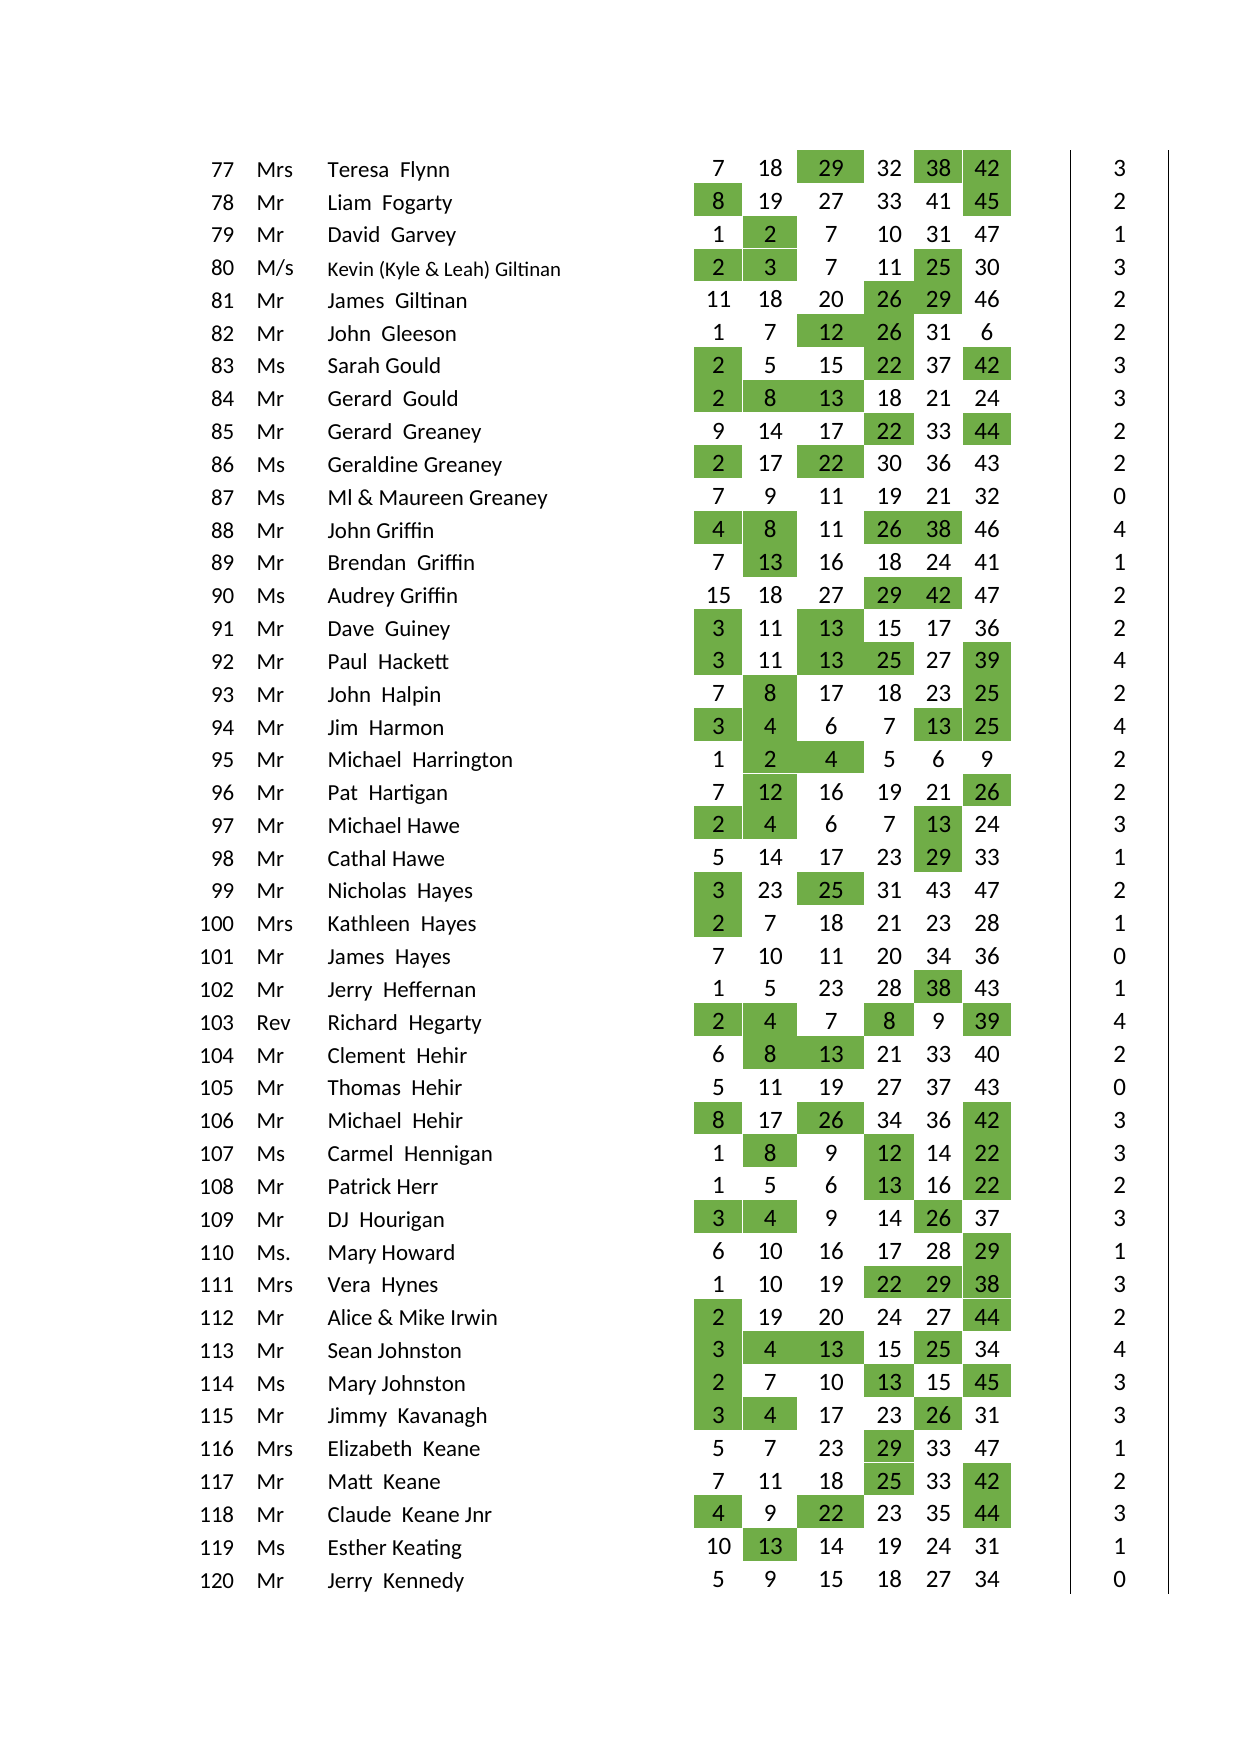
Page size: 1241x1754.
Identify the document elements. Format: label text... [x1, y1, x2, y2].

table_cell 2 [694, 806, 742, 839]
table_cell 31 [963, 1528, 1011, 1561]
table_cell 22 [864, 1266, 914, 1298]
table_cell 18 [864, 544, 914, 577]
table_cell 16 [797, 544, 864, 577]
table_cell 90 [160, 577, 245, 609]
table_cell 0 [1071, 1561, 1168, 1594]
table_cell Ml & Maureen Greaney [316, 478, 694, 511]
table_cell Mr [245, 642, 316, 675]
table_cell 2 [743, 216, 797, 248]
table_cell Mr [245, 1102, 316, 1134]
table_cell Kathleen Hayes [316, 905, 694, 937]
table_cell 102 [160, 970, 245, 1003]
table_cell 14 [914, 1134, 962, 1167]
table_cell Cathal Hawe [316, 839, 694, 872]
table_cell 6 [914, 741, 962, 773]
table_cell 3 [694, 708, 742, 741]
table_cell [1011, 1134, 1070, 1167]
table_cell Matt Keane [316, 1463, 694, 1495]
table_cell Sean Johnston [316, 1331, 694, 1364]
table_cell 3 [694, 609, 742, 642]
table_cell 79 [160, 216, 245, 248]
table_cell 44 [963, 413, 1011, 445]
table_cell 13 [864, 1364, 914, 1397]
table_cell 22 [963, 1167, 1011, 1200]
table_cell [1011, 1036, 1070, 1069]
table_cell Elizabeth Keane [316, 1430, 694, 1462]
table_cell 28 [914, 1233, 962, 1266]
table_cell 3 [694, 1397, 742, 1430]
table_cell 84 [160, 380, 245, 412]
table_cell 1 [1071, 1528, 1168, 1561]
table_cell Mrs [245, 150, 316, 183]
table_cell Ms [245, 445, 316, 478]
table_cell Mr [245, 1331, 316, 1364]
table_cell 9 [797, 1200, 864, 1233]
table_cell 1 [694, 1266, 742, 1298]
table_cell Mr [245, 281, 316, 314]
table_cell Patrick Herr [316, 1167, 694, 1200]
table_cell [1011, 577, 1070, 609]
table_cell 31 [914, 216, 962, 248]
table_cell 13 [797, 1331, 864, 1364]
table_cell 18 [743, 577, 797, 609]
table_cell [1011, 839, 1070, 872]
table_cell 9 [914, 1003, 962, 1036]
table_cell 7 [743, 314, 797, 347]
table_cell 1 [1071, 1233, 1168, 1266]
table_cell [1011, 281, 1070, 314]
table_cell 41 [914, 183, 962, 216]
table_cell 25 [797, 872, 864, 905]
table_cell 8 [743, 511, 797, 544]
table_cell Gerard Greaney [316, 413, 694, 445]
table_cell Audrey Griffin [316, 577, 694, 609]
table_cell [1011, 347, 1070, 380]
table_cell 7 [864, 806, 914, 839]
table_cell 7 [694, 150, 742, 183]
table_cell 8 [694, 1102, 742, 1134]
table_cell 2 [694, 1364, 742, 1397]
table_cell 13 [743, 544, 797, 577]
table_cell 21 [914, 380, 962, 412]
table_cell [1011, 675, 1070, 708]
table_cell 14 [797, 1528, 864, 1561]
table_cell Jerry Kennedy [316, 1561, 694, 1594]
table_cell Mr [245, 609, 316, 642]
table_cell 22 [864, 347, 914, 380]
table_cell 13 [864, 1167, 914, 1200]
table_cell [1011, 1561, 1070, 1594]
table_cell Ms. [245, 1233, 316, 1266]
table_cell Mr [245, 970, 316, 1003]
table_cell 14 [864, 1200, 914, 1233]
table_cell 29 [914, 839, 962, 872]
table_cell 16 [914, 1167, 962, 1200]
table_cell 9 [743, 1495, 797, 1528]
table_cell James Hayes [316, 938, 694, 970]
table_cell 19 [864, 1528, 914, 1561]
table_cell 89 [160, 544, 245, 577]
table_cell 26 [914, 1200, 962, 1233]
table_cell 8 [743, 380, 797, 412]
table_cell [1011, 1364, 1070, 1397]
table_cell 24 [963, 380, 1011, 412]
table_cell 10 [743, 1266, 797, 1298]
table_cell Mr [245, 511, 316, 544]
table_cell 15 [864, 609, 914, 642]
table_cell 18 [797, 905, 864, 937]
table_cell [1011, 1266, 1070, 1298]
table_cell 94 [160, 708, 245, 741]
table_cell Vera Hynes [316, 1266, 694, 1298]
table_cell 33 [914, 1036, 962, 1069]
table_cell 13 [797, 609, 864, 642]
table_cell 3 [694, 1331, 742, 1364]
table_cell 1 [1071, 970, 1168, 1003]
table_cell 103 [160, 1003, 245, 1036]
table_cell Thomas Hehir [316, 1069, 694, 1102]
table_cell 25 [864, 1463, 914, 1495]
table_cell 27 [797, 577, 864, 609]
table_cell 26 [963, 774, 1011, 806]
table_cell 45 [963, 183, 1011, 216]
table_cell 11 [864, 249, 914, 281]
table_cell Sarah Gould [316, 347, 694, 380]
table_cell 25 [864, 642, 914, 675]
table_cell 6 [694, 1036, 742, 1069]
table_cell 11 [743, 609, 797, 642]
table_cell 8 [743, 1036, 797, 1069]
table_cell 23 [864, 1397, 914, 1430]
table_cell 4 [743, 1397, 797, 1430]
table_cell 4 [797, 741, 864, 773]
table_cell 2 [694, 380, 742, 412]
table_cell 1 [1071, 216, 1168, 248]
table_cell 5 [694, 1069, 742, 1102]
table_cell [1011, 708, 1070, 741]
table_cell 3 [1071, 150, 1168, 183]
table_cell Jim Harmon [316, 708, 694, 741]
table_cell 78 [160, 183, 245, 216]
table_cell Paul Hackett [316, 642, 694, 675]
table_cell 3 [1071, 1134, 1168, 1167]
table_cell 3 [1071, 380, 1168, 412]
table_cell [1011, 314, 1070, 347]
table_cell 4 [743, 1003, 797, 1036]
table_cell 43 [914, 872, 962, 905]
table_cell 23 [914, 675, 962, 708]
table_cell [1011, 511, 1070, 544]
table_cell Michael Harrington [316, 741, 694, 773]
table_cell 8 [694, 183, 742, 216]
table_cell 42 [963, 1102, 1011, 1134]
table_cell Mr [245, 938, 316, 970]
table_cell [1011, 741, 1070, 773]
table_cell 3 [743, 249, 797, 281]
table_cell 2 [1071, 413, 1168, 445]
table_cell 1 [694, 741, 742, 773]
table_cell 36 [963, 938, 1011, 970]
table_cell 24 [914, 1528, 962, 1561]
table_cell Geraldine Greaney [316, 445, 694, 478]
table_cell Mr [245, 413, 316, 445]
table_cell 15 [694, 577, 742, 609]
table_cell Mr [245, 183, 316, 216]
table_cell 3 [694, 642, 742, 675]
table_cell 17 [797, 413, 864, 445]
table_cell [1011, 380, 1070, 412]
table_cell Mr [245, 544, 316, 577]
table_cell 44 [963, 1495, 1011, 1528]
table_cell 20 [797, 281, 864, 314]
table_cell 37 [914, 347, 962, 380]
table_cell 42 [963, 1463, 1011, 1495]
table_cell 47 [963, 577, 1011, 609]
table_cell 4 [743, 806, 797, 839]
table_cell 2 [1071, 1167, 1168, 1200]
table_cell 46 [963, 281, 1011, 314]
table_cell 96 [160, 774, 245, 806]
table_cell 31 [914, 314, 962, 347]
table_cell Ms [245, 1528, 316, 1561]
table_cell 4 [1071, 642, 1168, 675]
table_cell 117 [160, 1463, 245, 1495]
table_cell 3 [1071, 1266, 1168, 1298]
table_cell 2 [694, 905, 742, 937]
table_cell 25 [914, 1331, 962, 1364]
table_cell 36 [914, 445, 962, 478]
table_cell Mr [245, 708, 316, 741]
table_cell 32 [963, 478, 1011, 511]
table_cell 4 [743, 1331, 797, 1364]
table_cell 20 [797, 1299, 864, 1331]
table_cell 1 [1071, 544, 1168, 577]
table_cell 5 [743, 1167, 797, 1200]
table_cell 47 [963, 872, 1011, 905]
table_cell 100 [160, 905, 245, 937]
table_cell 13 [914, 708, 962, 741]
table_cell 19 [864, 774, 914, 806]
table_cell 12 [797, 314, 864, 347]
table_cell 4 [743, 708, 797, 741]
table_cell 14 [743, 413, 797, 445]
table_cell Jerry Heffernan [316, 970, 694, 1003]
table_cell 5 [694, 1430, 742, 1462]
table_cell 11 [797, 938, 864, 970]
table_cell [1011, 544, 1070, 577]
table_cell Claude Keane Jnr [316, 1495, 694, 1528]
table_cell 29 [963, 1233, 1011, 1266]
table_cell 29 [914, 1266, 962, 1298]
table_cell 92 [160, 642, 245, 675]
table_cell 11 [694, 281, 742, 314]
table_cell 37 [963, 1200, 1011, 1233]
table_cell 7 [797, 249, 864, 281]
table_cell 31 [963, 1397, 1011, 1430]
table_cell 10 [797, 1364, 864, 1397]
table_cell 32 [864, 150, 914, 183]
table_cell Brendan Griffin [316, 544, 694, 577]
table_cell 33 [963, 839, 1011, 872]
table_cell 34 [963, 1331, 1011, 1364]
table_cell 2 [1071, 577, 1168, 609]
table_cell 21 [914, 478, 962, 511]
table_cell [1011, 774, 1070, 806]
table_cell [1011, 478, 1070, 511]
table_cell 2 [1071, 1299, 1168, 1331]
table_cell 6 [963, 314, 1011, 347]
table_cell 5 [694, 1561, 742, 1594]
table_cell 15 [797, 347, 864, 380]
table_cell 2 [1071, 1463, 1168, 1495]
table_cell 10 [743, 1233, 797, 1266]
table_cell 1 [694, 1134, 742, 1167]
table_cell Ms [245, 1134, 316, 1167]
table_cell 17 [743, 1102, 797, 1134]
table_cell 27 [914, 1561, 962, 1594]
table_cell 42 [963, 347, 1011, 380]
table_cell [1011, 938, 1070, 970]
table_cell 10 [694, 1528, 742, 1561]
table_cell 23 [864, 1495, 914, 1528]
table_cell 22 [797, 445, 864, 478]
table_cell 21 [914, 774, 962, 806]
table_cell Mr [245, 1167, 316, 1200]
table_cell Mr [245, 675, 316, 708]
table_cell 7 [797, 1003, 864, 1036]
table_cell 85 [160, 413, 245, 445]
table_cell 20 [864, 938, 914, 970]
table_cell 5 [864, 741, 914, 773]
table_cell [1011, 970, 1070, 1003]
table_cell 9 [694, 413, 742, 445]
table_cell [1011, 150, 1070, 183]
table_cell 17 [743, 445, 797, 478]
table_cell 11 [743, 1463, 797, 1495]
table_cell 3 [1071, 1397, 1168, 1430]
table_cell Rev [245, 1003, 316, 1036]
table_cell 18 [797, 1463, 864, 1495]
table_cell 42 [963, 150, 1011, 183]
table_cell 31 [864, 872, 914, 905]
table_cell 24 [963, 806, 1011, 839]
table_cell [1011, 216, 1070, 248]
table_cell [1011, 1331, 1070, 1364]
table_cell 1 [1071, 839, 1168, 872]
table_cell 95 [160, 741, 245, 773]
table_cell Mr [245, 1069, 316, 1102]
table_cell 0 [1071, 1069, 1168, 1102]
table_cell 18 [743, 281, 797, 314]
table_cell Liam Fogarty [316, 183, 694, 216]
table_cell 8 [743, 675, 797, 708]
table_cell 3 [1071, 1364, 1168, 1397]
table_cell Mr [245, 774, 316, 806]
table_cell 93 [160, 675, 245, 708]
table_cell 4 [694, 1495, 742, 1528]
table_cell 43 [963, 970, 1011, 1003]
table_cell 11 [743, 1069, 797, 1102]
table_cell [1011, 1233, 1070, 1266]
table_cell 1 [694, 314, 742, 347]
table_cell Mr [245, 1200, 316, 1233]
table_cell 2 [743, 741, 797, 773]
table_cell 26 [864, 281, 914, 314]
table_cell 23 [914, 905, 962, 937]
table_cell 2 [1071, 314, 1168, 347]
table_cell 34 [963, 1561, 1011, 1594]
table_cell 2 [1071, 675, 1168, 708]
table_cell 28 [864, 970, 914, 1003]
table_cell 11 [797, 511, 864, 544]
table_cell Richard Hegarty [316, 1003, 694, 1036]
table_cell 17 [914, 609, 962, 642]
table_cell 7 [694, 774, 742, 806]
table_cell 25 [914, 249, 962, 281]
table_cell 101 [160, 938, 245, 970]
table_cell 22 [797, 1495, 864, 1528]
table_cell John Griffin [316, 511, 694, 544]
table_cell 9 [797, 1134, 864, 1167]
table_cell 33 [864, 183, 914, 216]
table_cell 12 [864, 1134, 914, 1167]
table_cell 8 [864, 1003, 914, 1036]
table_cell 3 [694, 1200, 742, 1233]
table_cell 1 [1071, 905, 1168, 937]
table_cell 36 [914, 1102, 962, 1134]
table_cell 39 [963, 642, 1011, 675]
table_cell Gerard Gould [316, 380, 694, 412]
table_cell 29 [864, 577, 914, 609]
table_cell [1011, 183, 1070, 216]
table_cell 12 [743, 774, 797, 806]
table_cell 115 [160, 1397, 245, 1430]
table_cell 43 [963, 1069, 1011, 1102]
table_cell Ms [245, 478, 316, 511]
table_cell 91 [160, 609, 245, 642]
table_cell James Giltinan [316, 281, 694, 314]
table_cell Mr [245, 872, 316, 905]
table_cell 0 [1071, 478, 1168, 511]
table_cell 47 [963, 216, 1011, 248]
table_cell 3 [1071, 347, 1168, 380]
table_cell [1011, 642, 1070, 675]
table_cell 3 [1071, 806, 1168, 839]
table_cell 19 [797, 1069, 864, 1102]
table_cell 3 [1071, 1200, 1168, 1233]
table_cell 36 [963, 609, 1011, 642]
table_cell 11 [743, 642, 797, 675]
table_cell 4 [694, 511, 742, 544]
table_cell 38 [914, 511, 962, 544]
table_cell 7 [743, 1364, 797, 1397]
table_cell Mr [245, 1561, 316, 1594]
table_cell [1011, 1528, 1070, 1561]
table_cell 42 [914, 577, 962, 609]
table_cell [1011, 249, 1070, 281]
table_cell 118 [160, 1495, 245, 1528]
table_cell [1011, 413, 1070, 445]
table_cell 38 [914, 150, 962, 183]
table_cell 7 [694, 1463, 742, 1495]
table_cell 27 [914, 642, 962, 675]
table_cell 18 [743, 150, 797, 183]
table_cell John Halpin [316, 675, 694, 708]
table_cell [1011, 1003, 1070, 1036]
table_cell 34 [864, 1102, 914, 1134]
table_cell 21 [864, 905, 914, 937]
table_cell 21 [864, 1036, 914, 1069]
table_cell 17 [797, 1397, 864, 1430]
table_cell 19 [864, 478, 914, 511]
table_cell 19 [797, 1266, 864, 1298]
table_cell 25 [963, 675, 1011, 708]
table_cell 33 [914, 413, 962, 445]
table_cell 27 [864, 1069, 914, 1102]
table_cell 10 [864, 216, 914, 248]
table_cell [1011, 1430, 1070, 1462]
table_cell [1011, 1200, 1070, 1233]
table_cell 38 [914, 970, 962, 1003]
table_cell 99 [160, 872, 245, 905]
table_cell 7 [694, 478, 742, 511]
table_cell 23 [743, 872, 797, 905]
table_cell 23 [797, 1430, 864, 1462]
table_cell 15 [797, 1561, 864, 1594]
table_cell 15 [864, 1331, 914, 1364]
table_cell 37 [914, 1069, 962, 1102]
table_cell Mr [245, 839, 316, 872]
table_cell 18 [864, 380, 914, 412]
table_cell [1011, 445, 1070, 478]
table_cell [1011, 1397, 1070, 1430]
table_cell 27 [914, 1299, 962, 1331]
table_cell 7 [797, 216, 864, 248]
table_cell 77 [160, 150, 245, 183]
table_cell 119 [160, 1528, 245, 1561]
table_cell Teresa Flynn [316, 150, 694, 183]
table_cell Dave Guiney [316, 609, 694, 642]
table_cell 18 [864, 675, 914, 708]
table_cell 110 [160, 1233, 245, 1266]
table_cell 2 [1071, 774, 1168, 806]
table_cell 14 [743, 839, 797, 872]
table_cell 2 [694, 347, 742, 380]
table_cell Mr [245, 1397, 316, 1430]
table_cell 13 [914, 806, 962, 839]
table_cell 113 [160, 1331, 245, 1364]
table_cell 7 [743, 905, 797, 937]
table_cell Ms [245, 347, 316, 380]
table_cell 97 [160, 806, 245, 839]
table_cell 17 [864, 1233, 914, 1266]
table_cell Mrs [245, 1266, 316, 1298]
table_cell 0 [1071, 938, 1168, 970]
table_cell 3 [694, 872, 742, 905]
table_cell David Garvey [316, 216, 694, 248]
table_cell 7 [864, 708, 914, 741]
table_cell 4 [743, 1200, 797, 1233]
table_cell [1011, 609, 1070, 642]
table_cell 13 [797, 1036, 864, 1069]
table_cell 3 [1071, 1495, 1168, 1528]
table_cell Esther Keating [316, 1528, 694, 1561]
table_cell 6 [797, 1167, 864, 1200]
table_cell 2 [694, 1299, 742, 1331]
table_cell 45 [963, 1364, 1011, 1397]
table_cell 2 [694, 249, 742, 281]
table_cell 2 [1071, 741, 1168, 773]
table_cell Mary Howard [316, 1233, 694, 1266]
table_cell [1011, 1167, 1070, 1200]
table_cell [1011, 905, 1070, 937]
table_cell 98 [160, 839, 245, 872]
table_cell 23 [864, 839, 914, 872]
table_cell 16 [797, 774, 864, 806]
table_cell 29 [864, 1430, 914, 1462]
table_cell 26 [914, 1397, 962, 1430]
table_cell 34 [914, 938, 962, 970]
table_cell 30 [864, 445, 914, 478]
table_cell 39 [963, 1003, 1011, 1036]
table_cell Nicholas Hayes [316, 872, 694, 905]
table_cell 23 [797, 970, 864, 1003]
table_cell Mr [245, 1463, 316, 1495]
table_cell 46 [963, 511, 1011, 544]
table_cell 1 [694, 970, 742, 1003]
table_cell 2 [1071, 1036, 1168, 1069]
table_cell Mrs [245, 1430, 316, 1462]
table_cell 2 [1071, 281, 1168, 314]
table_cell Ms [245, 1364, 316, 1397]
table_cell Mr [245, 741, 316, 773]
table_cell 109 [160, 1200, 245, 1233]
table_cell Michael Hehir [316, 1102, 694, 1134]
table_cell 82 [160, 314, 245, 347]
table_cell Mr [245, 216, 316, 248]
table_cell 19 [743, 183, 797, 216]
table_cell 22 [864, 413, 914, 445]
table_cell Ms [245, 577, 316, 609]
table_cell 28 [963, 905, 1011, 937]
table_cell 6 [694, 1233, 742, 1266]
table_cell 13 [797, 380, 864, 412]
table_cell M/s [245, 249, 316, 281]
table_cell 5 [743, 347, 797, 380]
table_cell Carmel Hennigan [316, 1134, 694, 1167]
table_cell 30 [963, 249, 1011, 281]
table_cell 5 [743, 970, 797, 1003]
table_cell 5 [694, 839, 742, 872]
table_cell 25 [963, 708, 1011, 741]
table_cell [1011, 1495, 1070, 1528]
table_cell 108 [160, 1167, 245, 1200]
table_cell Kevin (Kyle & Leah) Giltinan [316, 249, 694, 281]
table_cell 2 [1071, 609, 1168, 642]
table_cell 80 [160, 249, 245, 281]
table_cell 19 [743, 1299, 797, 1331]
table_cell 6 [797, 806, 864, 839]
table_cell 38 [963, 1266, 1011, 1298]
table_cell 7 [694, 938, 742, 970]
table_cell 40 [963, 1036, 1011, 1069]
table_cell 33 [914, 1463, 962, 1495]
table_cell 26 [797, 1102, 864, 1134]
table_cell 9 [743, 478, 797, 511]
table_cell 11 [797, 478, 864, 511]
table_cell 2 [1071, 445, 1168, 478]
table_cell 24 [914, 544, 962, 577]
table_cell 107 [160, 1134, 245, 1167]
table_cell 4 [1071, 1003, 1168, 1036]
table_cell 6 [797, 708, 864, 741]
table_cell 111 [160, 1266, 245, 1298]
table_cell 112 [160, 1299, 245, 1331]
table_cell [1011, 1069, 1070, 1102]
table_cell Jimmy Kavanagh [316, 1397, 694, 1430]
table_cell 114 [160, 1364, 245, 1397]
table_cell 13 [743, 1528, 797, 1561]
table_cell DJ Hourigan [316, 1200, 694, 1233]
table_cell 26 [864, 314, 914, 347]
table_cell 9 [963, 741, 1011, 773]
table_cell 44 [963, 1299, 1011, 1331]
table_cell 22 [963, 1134, 1011, 1167]
table_cell Michael Hawe [316, 806, 694, 839]
table_cell 86 [160, 445, 245, 478]
table_cell 24 [864, 1299, 914, 1331]
table_cell Mr [245, 806, 316, 839]
table_cell 3 [1071, 249, 1168, 281]
table_cell John Gleeson [316, 314, 694, 347]
table_cell [1011, 1299, 1070, 1331]
table_cell 1 [1071, 1430, 1168, 1462]
table_cell 27 [797, 183, 864, 216]
table_cell 17 [797, 839, 864, 872]
table_cell 43 [963, 445, 1011, 478]
table_cell 104 [160, 1036, 245, 1069]
table_cell 47 [963, 1430, 1011, 1462]
table_cell 29 [914, 281, 962, 314]
table_cell 10 [743, 938, 797, 970]
table_cell Alice & Mike Irwin [316, 1299, 694, 1331]
table_cell 16 [797, 1233, 864, 1266]
table_cell 35 [914, 1495, 962, 1528]
table_cell Mrs [245, 905, 316, 937]
table_cell 7 [694, 675, 742, 708]
table_cell 17 [797, 675, 864, 708]
table_cell [1011, 1102, 1070, 1134]
table_cell 116 [160, 1430, 245, 1462]
table_cell 81 [160, 281, 245, 314]
table_cell [1011, 1463, 1070, 1495]
table_cell Mr [245, 314, 316, 347]
table_cell 120 [160, 1561, 245, 1594]
table_cell 1 [694, 1167, 742, 1200]
table_cell 15 [914, 1364, 962, 1397]
table_cell 88 [160, 511, 245, 544]
table_cell [1011, 806, 1070, 839]
table_cell 83 [160, 347, 245, 380]
table_cell Mr [245, 1495, 316, 1528]
table_cell 87 [160, 478, 245, 511]
table_cell Mr [245, 1036, 316, 1069]
table_cell 33 [914, 1430, 962, 1462]
table_cell 105 [160, 1069, 245, 1102]
table_cell 4 [1071, 708, 1168, 741]
table_cell 2 [694, 445, 742, 478]
table_cell 29 [797, 150, 864, 183]
table_cell 8 [743, 1134, 797, 1167]
table_cell 41 [963, 544, 1011, 577]
table_cell 13 [797, 642, 864, 675]
table_cell 7 [694, 544, 742, 577]
table_cell [1011, 872, 1070, 905]
table_cell 2 [1071, 872, 1168, 905]
table_cell Pat Hartigan [316, 774, 694, 806]
table_cell 1 [694, 216, 742, 248]
table_cell 106 [160, 1102, 245, 1134]
table_cell 9 [743, 1561, 797, 1594]
table_cell Clement Hehir [316, 1036, 694, 1069]
table_cell 26 [864, 511, 914, 544]
table_cell 2 [1071, 183, 1168, 216]
table_cell 18 [864, 1561, 914, 1594]
table_cell 7 [743, 1430, 797, 1462]
table_cell Mary Johnston [316, 1364, 694, 1397]
table_cell Mr [245, 1299, 316, 1331]
table_cell 3 [1071, 1102, 1168, 1134]
table_cell 4 [1071, 1331, 1168, 1364]
table_cell 2 [694, 1003, 742, 1036]
table_cell 4 [1071, 511, 1168, 544]
table_cell Mr [245, 380, 316, 412]
